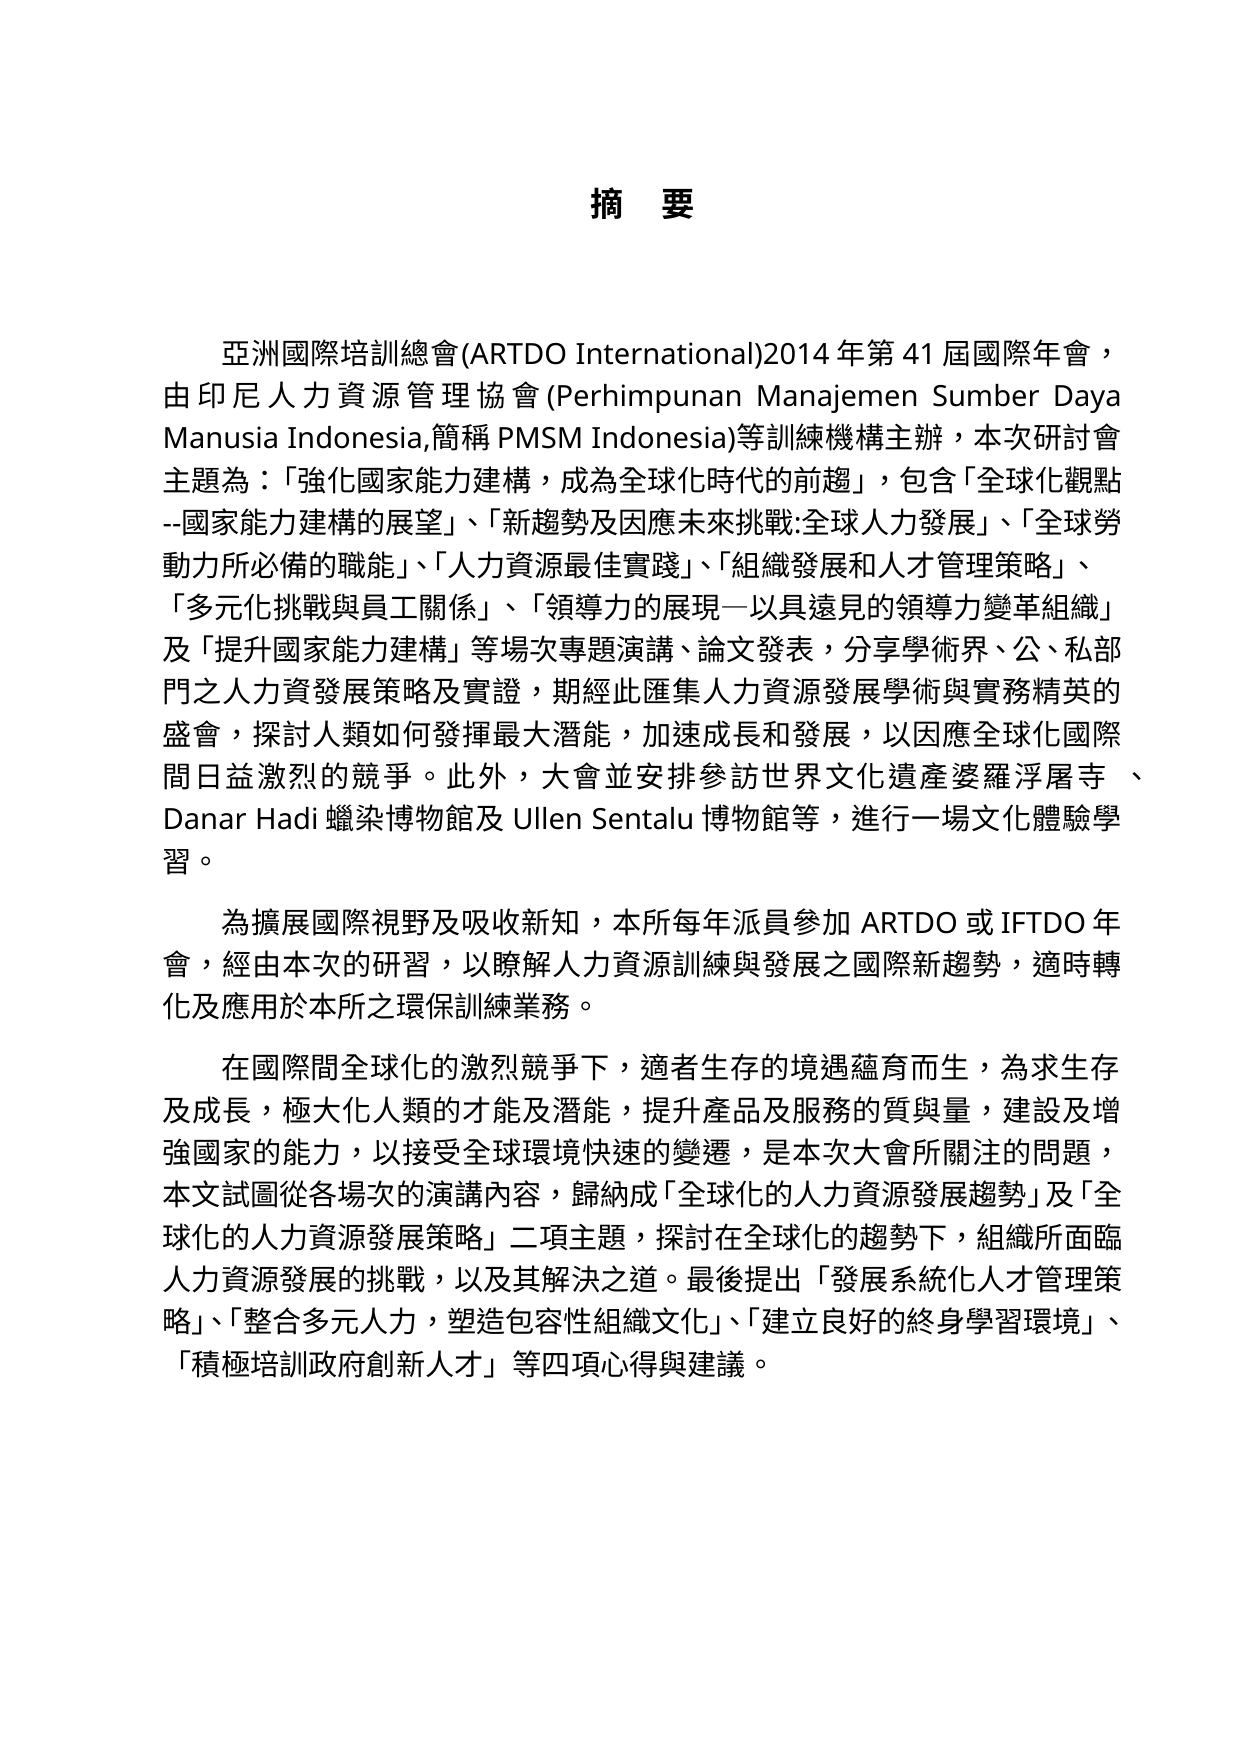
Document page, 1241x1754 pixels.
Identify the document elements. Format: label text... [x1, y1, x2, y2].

text 為擴展國際視野及吸收新知，本所每年派員參加ARTDO或IFTDO年會，經由本次的研習，以瞭解人力資源訓練與發展之國際新趨勢，適時轉化及應用於本所之環保訓練業務。 [162, 899, 1122, 1026]
text 摘 要 [162, 164, 1122, 239]
text 在國際間全球化的激烈競爭下，適者生存的境遇蘊育而生，為求生存及成長，極大化人類的才能及潛能，提升產品及服務的質與量，建設及增強國家的能力，以接受全球環境快速的變遷，是本次大會所關注的問題，本文試圖從各場次的演講內容，歸納成「全球化的人力資源發展趨勢」及「全球化的人力資源發展策略」二項主題，探討在全球化的趨勢下，組織所面臨人力資源發展的挑戰，以及其解決之道。最後提出「發展系統化人才管理策略」、「整合多元人力，塑造包容性組織文化」、「建立良好的終身學習環境」、「積極培訓政府創新人才」等四項心得與建議。 [162, 1045, 1122, 1383]
text 亞洲國際培訓總會(ARTDO International)2014年第41屆國際年會，由印尼人力資源管理協會(Perhimpunan Manajemen Sumber Daya Manusia Indonesia,簡稱PMSM Indonesia)等訓練機構主辦，本次研討會主題為：「強化國家能力建構，成為全球化時代的前趨」，包含「全球化觀點--國家能力建構的展望」、「新趨勢及因應未來挑戰:全球人力發展」、「全球勞動力所必備的職能」、「人力資源最佳實踐」、「組織發展和人才管理策略」、「多元化挑戰與員工關係」、「領導力的展現—以具遠見的領導力變革組織」及「提升國家能力建構」等場次專題演講、論文發表，分享學術界、公、私部門之人力資發展策略及實證，期經此匯集人力資源發展學術與實務精英的盛會，探討人類如何發揮最大潛能，加速成長和發展，以因應全球化國際間日益激烈的競爭。此外，大會並安排參訪世界文化遺產婆羅浮屠寺、Danar Hadi蠟染博物館及Ullen Sentalu博物館等，進行一場文化體驗學習。 [162, 330, 1122, 881]
